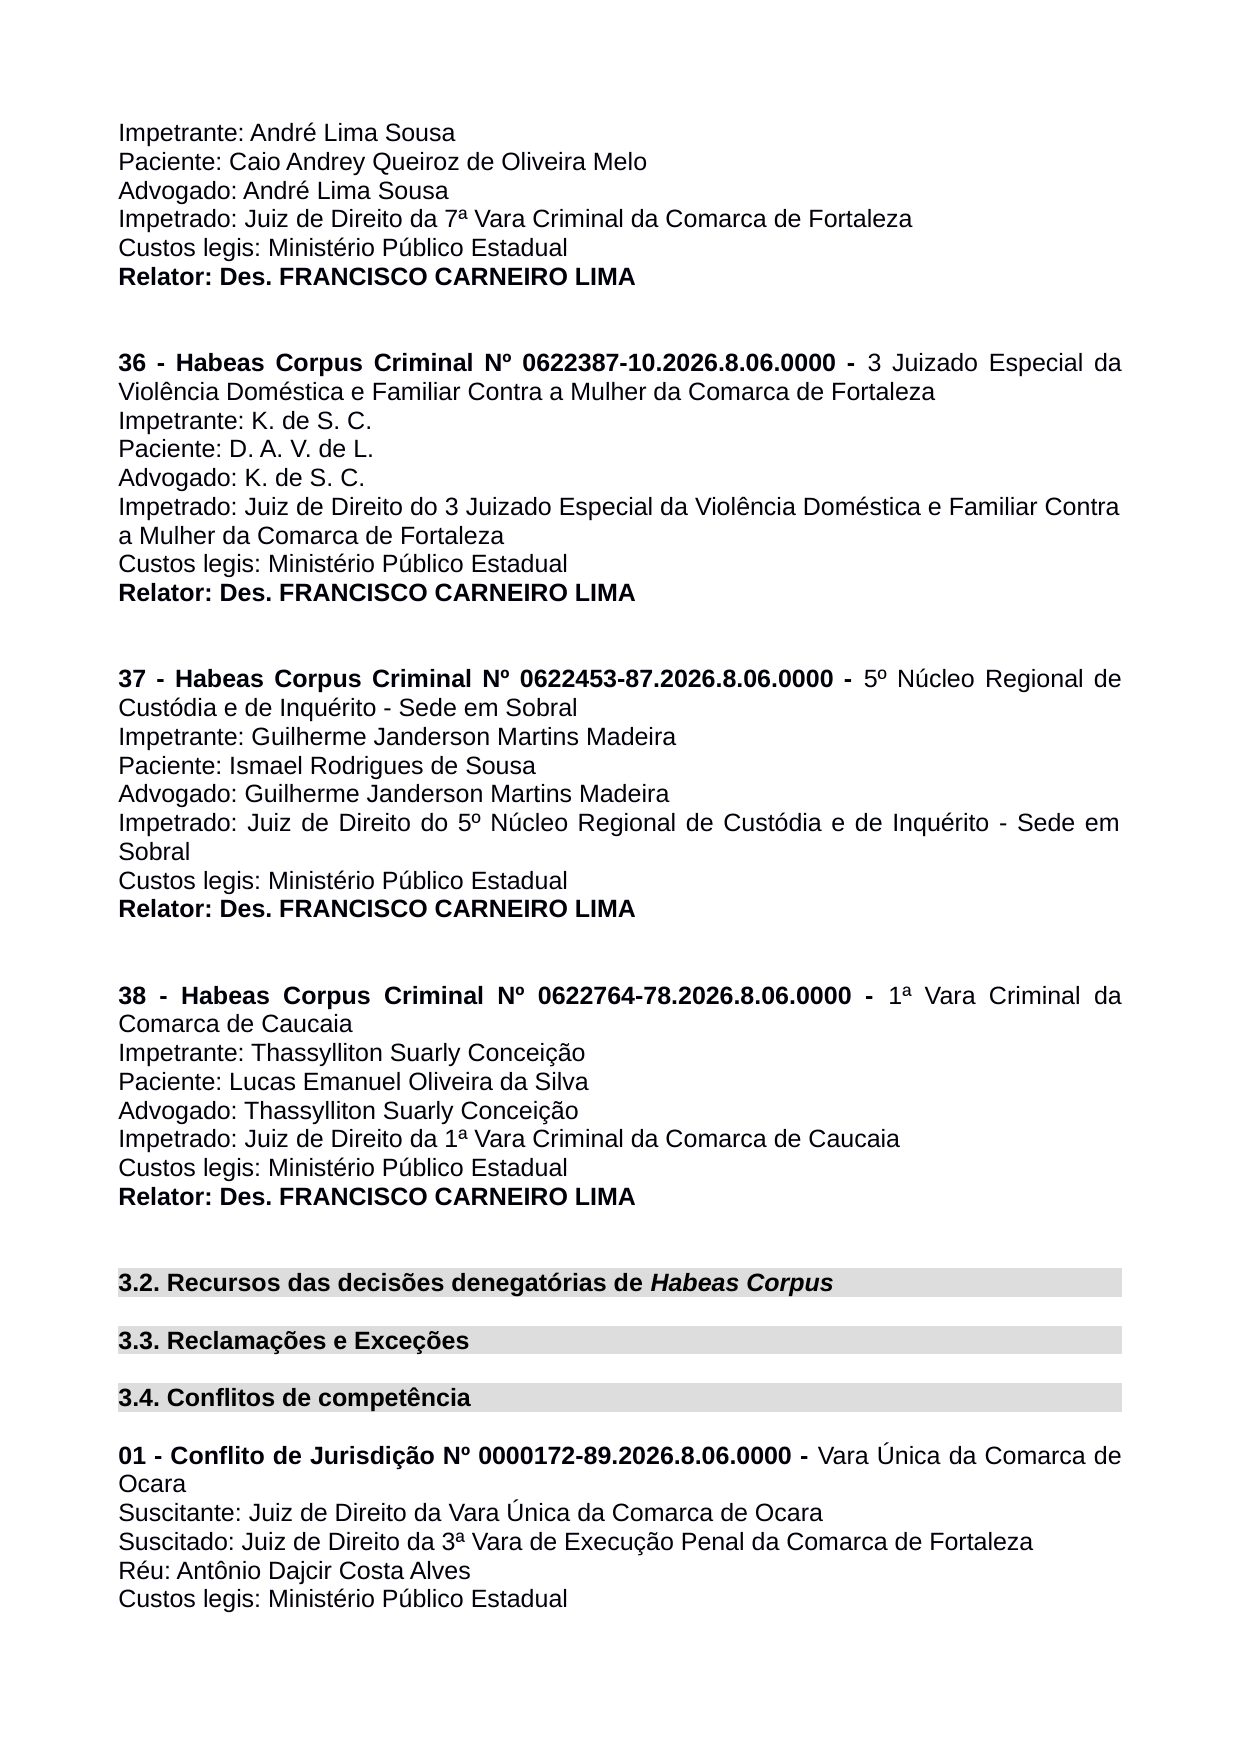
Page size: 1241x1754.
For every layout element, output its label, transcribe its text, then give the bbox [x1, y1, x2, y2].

text Relator: Des. FRANCISCO CARNEIRO LIMA [118, 1182, 1122, 1211]
text Custos legis: Ministério Público Estadual [118, 1584, 1122, 1613]
text Relator: Des. FRANCISCO CARNEIRO LIMA [118, 262, 1122, 291]
text Advogado: André Lima Sousa [118, 176, 1122, 204]
text Custos legis: Ministério Público Estadual [118, 233, 1122, 262]
text Advogado: Thassylliton Suarly Conceição [118, 1096, 1122, 1124]
text Impetrante: K. de S. C. [118, 406, 1122, 434]
text 3.2. Recursos das decisões denegatórias de Habeas Corpus [118, 1268, 1122, 1297]
text 36 - Habeas Corpus Criminal Nº 0622387-10.2026.8.06.0000 - 3 Juizado Especial da Violência Doméstica e Familiar Contra a Mulher da Comarca de Fortaleza [118, 348, 1122, 406]
text Paciente: Lucas Emanuel Oliveira da Silva [118, 1067, 1122, 1096]
text Custos legis: Ministério Público Estadual [118, 1153, 1122, 1182]
text Impetrado: Juiz de Direito da 7ª Vara Criminal da Comarca de Fortaleza [118, 204, 1122, 233]
text Advogado: Guilherme Janderson Martins Madeira [118, 779, 1122, 808]
text Advogado: K. de S. C. [118, 463, 1122, 492]
text Impetrante: André Lima Sousa [118, 118, 1122, 147]
text Impetrante: Guilherme Janderson Martins Madeira [118, 722, 1122, 751]
text 38 - Habeas Corpus Criminal Nº 0622764-78.2026.8.06.0000 - 1ª Vara Criminal da Comarca de Caucaia [118, 981, 1122, 1038]
text Réu: Antônio Dajcir Costa Alves [118, 1556, 1122, 1584]
text Impetrado: Juiz de Direito da 1ª Vara Criminal da Comarca de Caucaia [118, 1124, 1122, 1153]
text Suscitante: Juiz de Direito da Vara Única da Comarca de Ocara [118, 1498, 1122, 1527]
text Impetrado: Juiz de Direito do 5º Núcleo Regional de Custódia e de Inquérito - Sede em Sobral [118, 808, 1122, 866]
text Impetrado: Juiz de Direito do 3 Juizado Especial da Violência Doméstica e Familiar Contra a Mulher da Comarca de Fortaleza [118, 492, 1122, 549]
text 3.3. Reclamações e Exceções [118, 1326, 1122, 1354]
text Custos legis: Ministério Público Estadual [118, 866, 1122, 894]
text Impetrante: Thassylliton Suarly Conceição [118, 1038, 1122, 1067]
text Relator: Des. FRANCISCO CARNEIRO LIMA [118, 894, 1122, 923]
text Paciente: D. A. V. de L. [118, 434, 1122, 463]
text 01 - Conflito de Jurisdição Nº 0000172-89.2026.8.06.0000 - Vara Única da Comarca de Ocara [118, 1441, 1122, 1498]
text 3.4. Conflitos de competência [118, 1383, 1122, 1412]
text Relator: Des. FRANCISCO CARNEIRO LIMA [118, 578, 1122, 607]
text 37 - Habeas Corpus Criminal Nº 0622453-87.2026.8.06.0000 - 5º Núcleo Regional de Custódia e de Inquérito - Sede em Sobral [118, 664, 1122, 722]
text Paciente: Ismael Rodrigues de Sousa [118, 751, 1122, 779]
text Paciente: Caio Andrey Queiroz de Oliveira Melo [118, 147, 1122, 176]
text Suscitado: Juiz de Direito da 3ª Vara de Execução Penal da Comarca de Fortaleza [118, 1527, 1122, 1556]
text Custos legis: Ministério Público Estadual [118, 549, 1122, 578]
